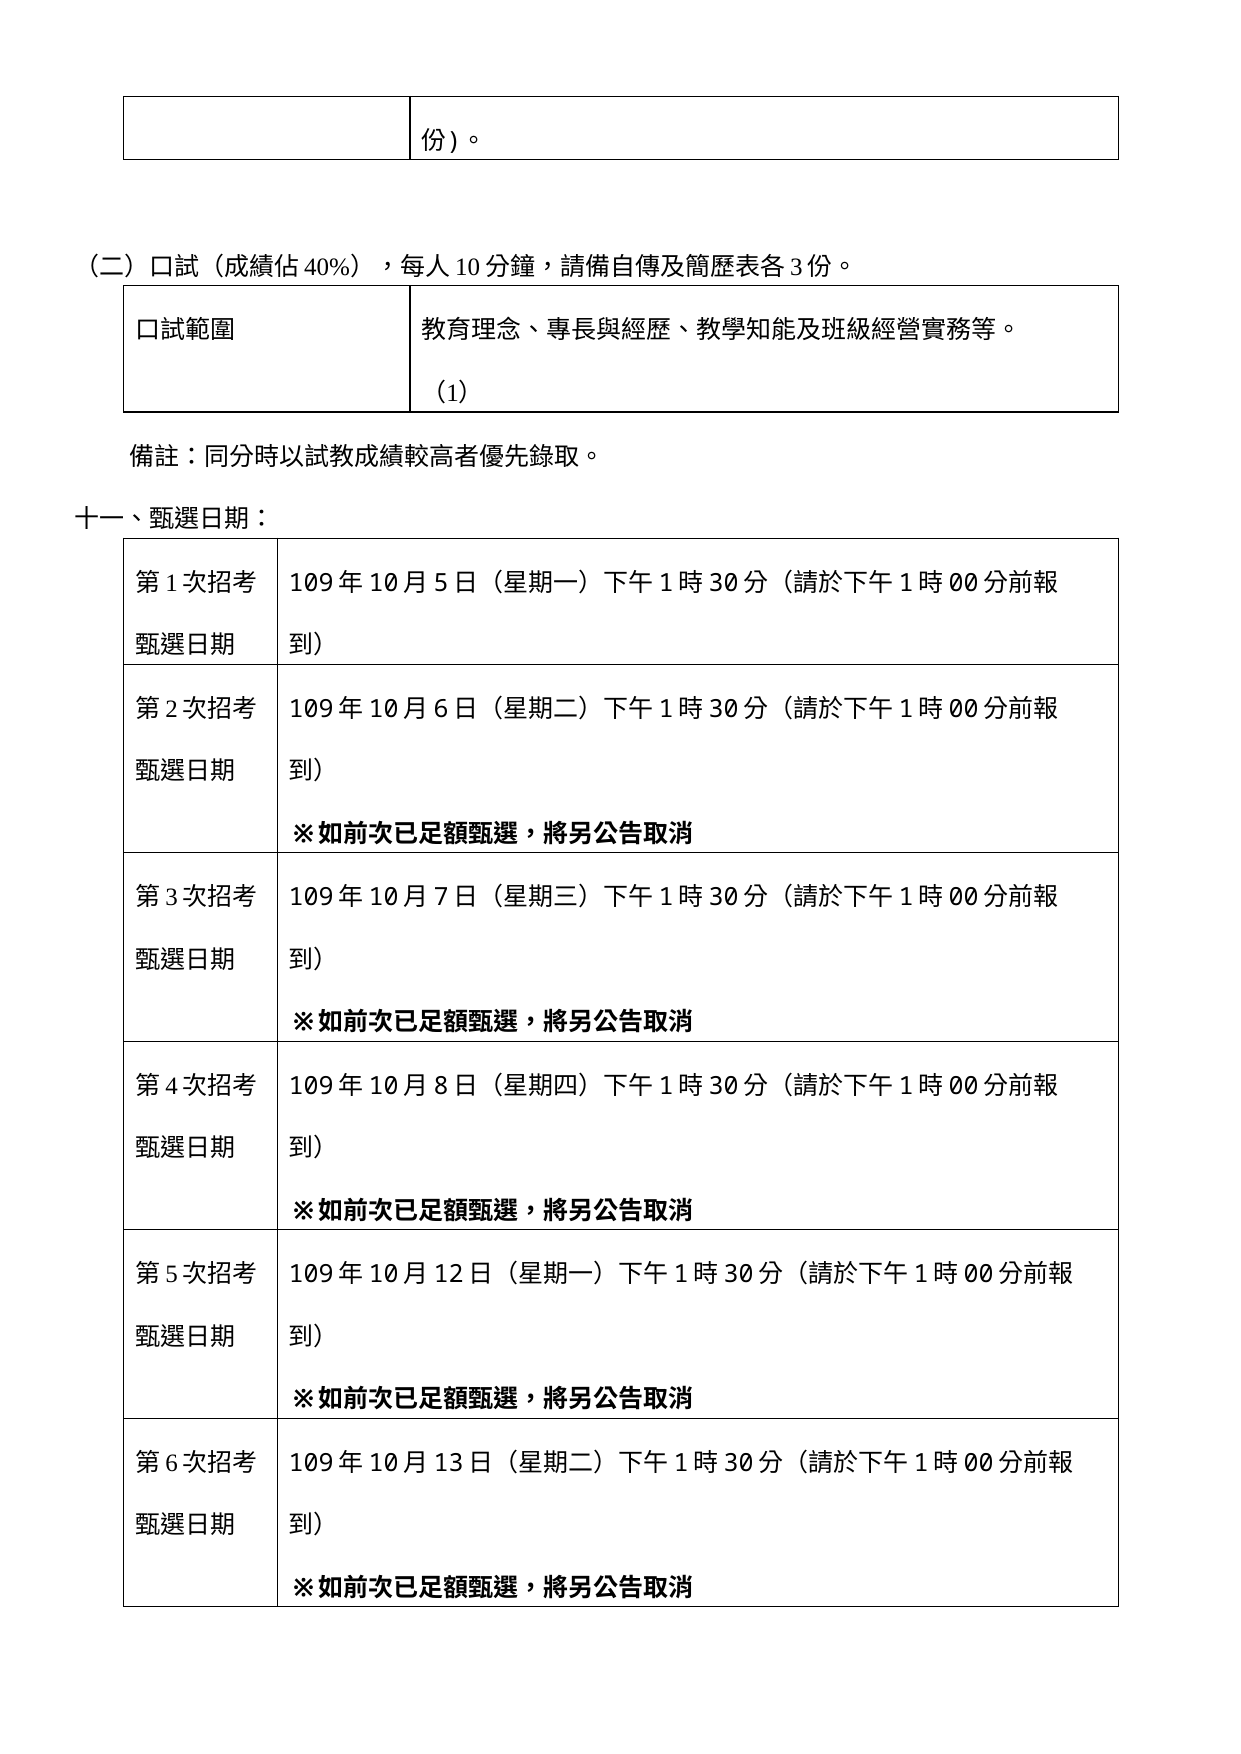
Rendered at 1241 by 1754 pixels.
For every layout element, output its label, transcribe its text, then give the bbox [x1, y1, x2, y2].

table_cell 第6次招考甄選日期 [124, 1419, 277, 1606]
table_cell 第3次招考甄選日期 [124, 853, 277, 1041]
table_header 教育理念、專長與經歷、教學知能及班級經營實務等。 [411, 286, 1118, 411]
table_cell 第5次招考甄選日期 [124, 1230, 277, 1418]
table_header [124, 97, 409, 159]
table_header 份)。 [411, 97, 1118, 159]
table_header 109年10月5日（星期一）下午1時30分（請於下午1時00分前報到） [278, 539, 1118, 663]
text （二）口試（成績佔40%），每人10分鐘，請備自傳及簡歷表各3份。 [74, 223, 1152, 285]
table_cell 第2次招考甄選日期 [124, 665, 277, 852]
text 十一、甄選日期： [74, 475, 1152, 537]
table_cell 109年10月8日（星期四）下午1時30分（請於下午1時00分前報到） ※如前次已足額甄選，將另公告取消 [278, 1042, 1118, 1229]
table_cell 109年10月13日（星期二）下午1時30分（請於下午1時00分前報到） ※如前次已足額甄選，將另公告取消 [278, 1419, 1118, 1606]
text 備註：同分時以試教成績較高者優先錄取。 [74, 412, 1152, 475]
table_header 口試範圍 [124, 286, 409, 411]
table_cell 109年10月6日（星期二）下午1時30分（請於下午1時00分前報到） ※如前次已足額甄選，將另公告取消 [278, 665, 1118, 852]
table_cell 109年10月12日（星期一）下午1時30分（請於下午1時00分前報到） ※如前次已足額甄選，將另公告取消 [278, 1230, 1118, 1418]
table_cell 第4次招考甄選日期 [124, 1042, 277, 1229]
table_cell 109年10月7日（星期三）下午1時30分（請於下午1時00分前報到） ※如前次已足額甄選，將另公告取消 [278, 853, 1118, 1041]
table_header 第1次招考甄選日期 [124, 539, 277, 663]
